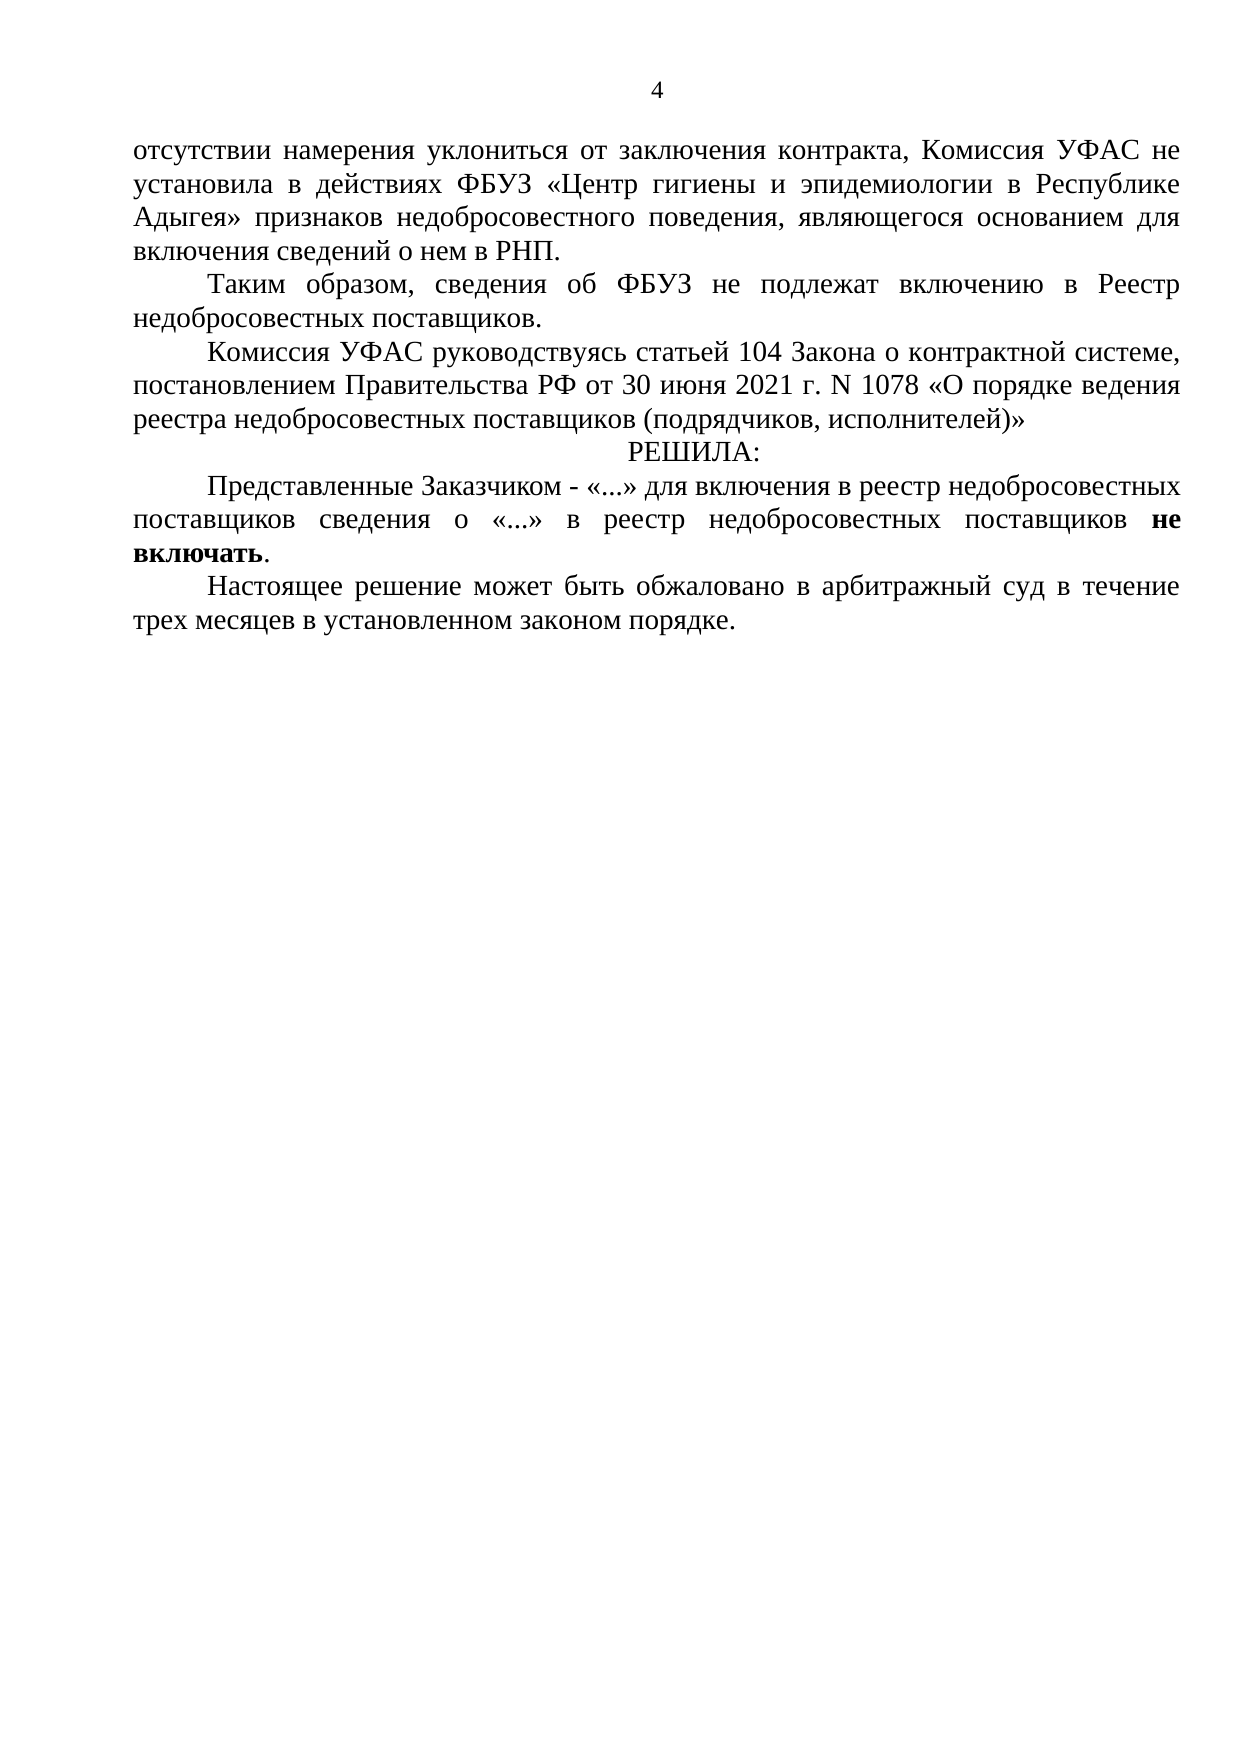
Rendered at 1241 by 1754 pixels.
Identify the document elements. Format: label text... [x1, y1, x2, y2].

text Представленные Заказчиком - «...» для включения в реестр недобросовестных поставщиков сведения о «...» в реестр недобросовестных поставщиков не включать. [133, 468, 1181, 568]
text Комиссия УФАС руководствуясь статьей 104 Закона о контрактной системе, постановлением Правительства РФ от 30 июня 2021 г. N 1078 «О порядке ведения реестра недобросовестных поставщиков (подрядчиков, исполнителей)» [133, 334, 1181, 434]
text отсутствии намерения уклониться от заключения контракта, Комиссия УФАС не установила в действиях ФБУЗ «Центр гигиены и эпидемиологии в Республике Адыгея» признаков недобросовестного поведения, являющегося основанием для включения сведений о нем в РНП. [133, 132, 1181, 267]
text Настоящее решение может быть обжаловано в арбитражный суд в течение трех месяцев в установленном законом порядке. [133, 568, 1181, 636]
text Таким образом, сведения об ФБУЗ не подлежат включению в Реестр недобросовестных поставщиков. [133, 267, 1181, 334]
text РЕШИЛА: [133, 434, 1181, 468]
